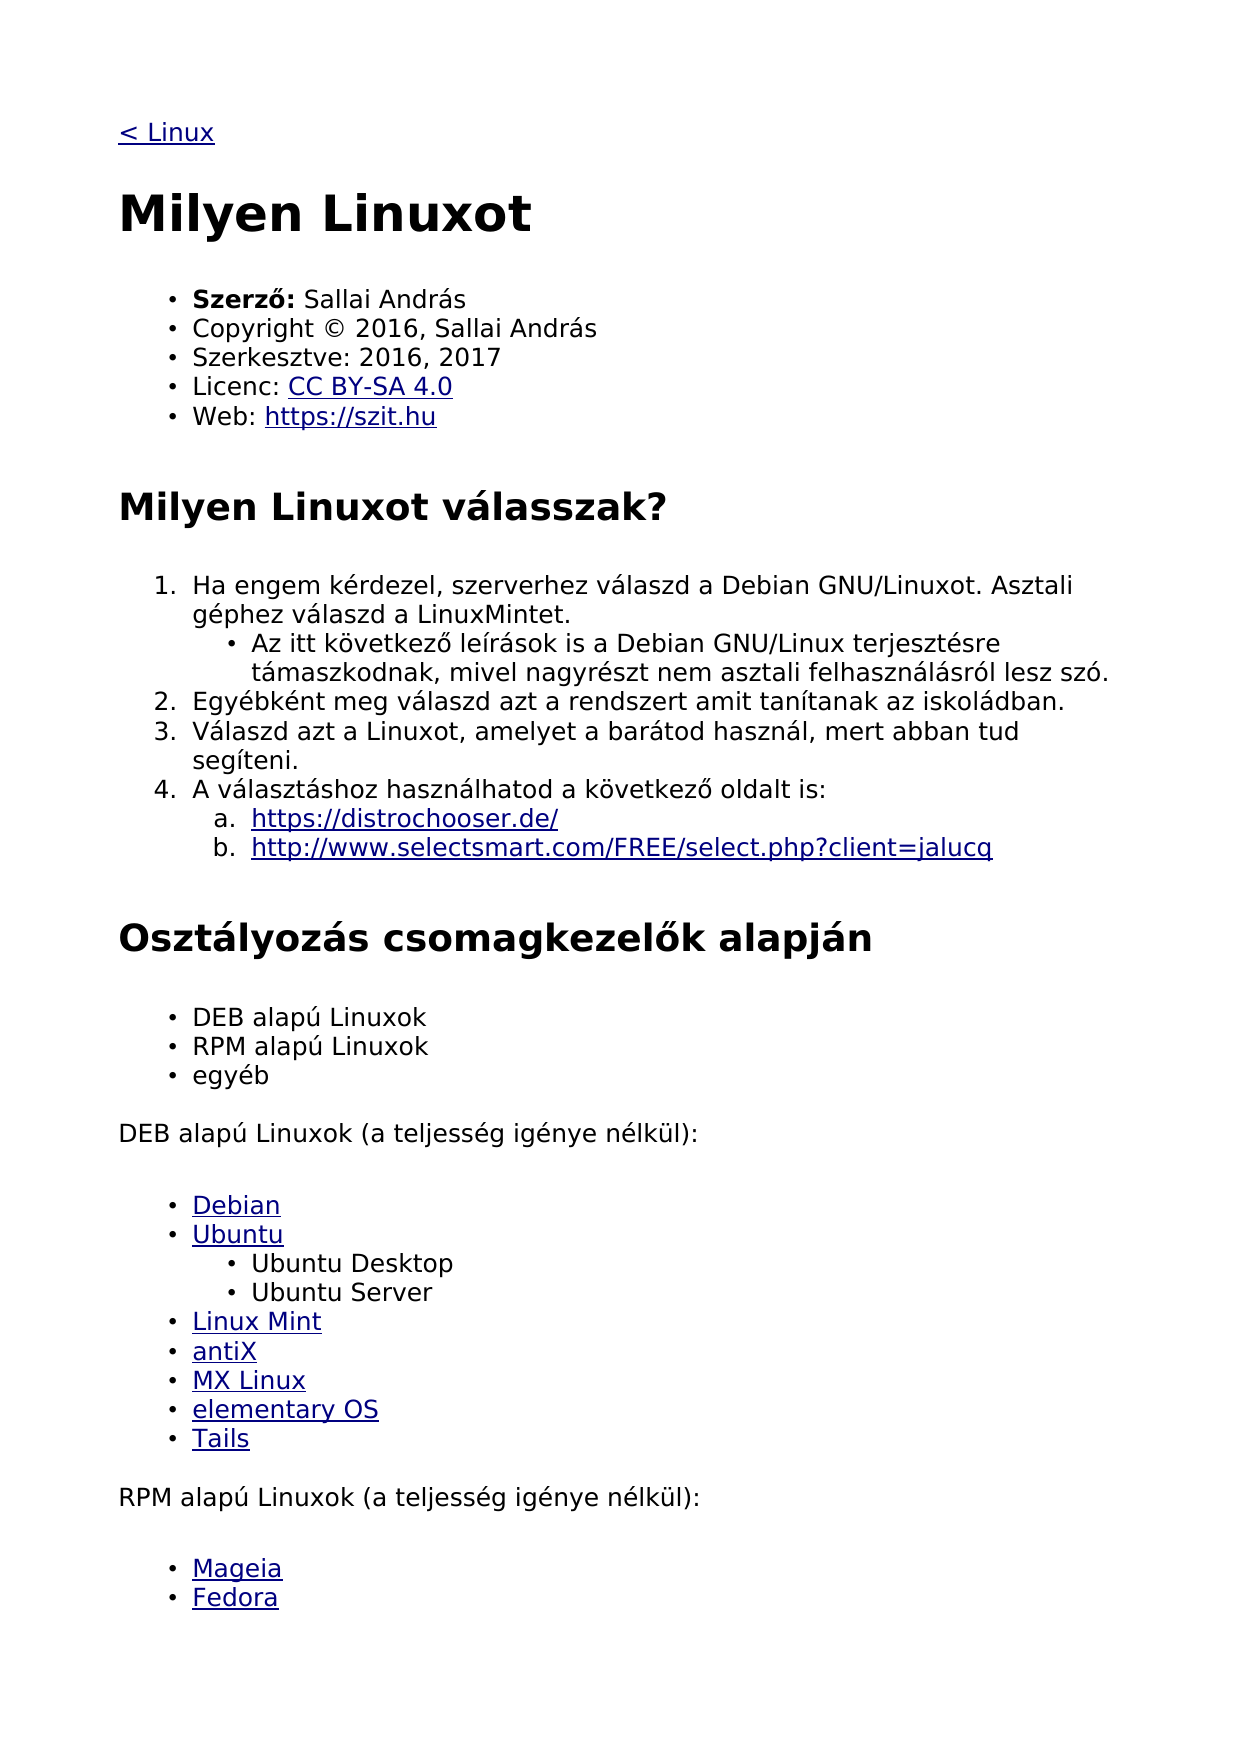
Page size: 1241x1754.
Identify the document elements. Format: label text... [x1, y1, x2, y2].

list Ha engem kérdezel, szerverhez válaszd a Debian GNU/Linuxot. Asztali géphez válaszd a LinuxMintet. [177, 571, 1122, 629]
list Válaszd azt a Linuxot, amelyet a barátod használ, mert abban tud segíteni. [177, 717, 1122, 775]
list Tails [177, 1424, 1122, 1453]
list A választáshoz használhatod a következő oldalt is: [177, 775, 1122, 804]
text < Linux [118, 118, 1122, 147]
list Licenc: CC BY-SA 4.0 [177, 372, 1122, 402]
list Ubuntu Server [236, 1278, 1122, 1307]
list https://distrochooser.de/ [236, 804, 1122, 833]
list MX Linux [177, 1366, 1122, 1395]
text DEB alapú Linuxok (a teljesség igénye nélkül): [118, 1120, 1122, 1149]
subtitle Milyen Linuxot válasszak? [118, 485, 1122, 529]
list DEB alapú Linuxok [177, 1003, 1122, 1032]
subtitle Osztályozás csomagkezelők alapján [118, 917, 1122, 961]
list egyéb [177, 1061, 1122, 1090]
list elementary OS [177, 1395, 1122, 1424]
list Az itt következő leírások is a Debian GNU/Linux terjesztésre támaszkodnak, mivel nagyrészt nem asztali felhasználásról lesz szó. [236, 629, 1122, 688]
list antiX [177, 1337, 1122, 1366]
list Copyright © 2016, Sallai András [177, 314, 1122, 343]
list Ubuntu Desktop [236, 1249, 1122, 1278]
list Debian [177, 1191, 1122, 1220]
list Mageia [177, 1554, 1122, 1583]
list RPM alapú Linuxok [177, 1032, 1122, 1061]
list Szerző: Sallai András [177, 285, 1122, 314]
list Fedora [177, 1583, 1122, 1612]
list Egyébként meg válaszd azt a rendszert amit tanítanak az iskoládban. [177, 688, 1122, 717]
subtitle Milyen Linuxot [118, 185, 1122, 243]
list Linux Mint [177, 1307, 1122, 1337]
list http://www.selectsmart.com/FREE/select.php?client=jalucq [236, 833, 1122, 863]
list Ubuntu [177, 1220, 1122, 1249]
text RPM alapú Linuxok (a teljesség igénye nélkül): [118, 1483, 1122, 1512]
list Szerkesztve: 2016, 2017 [177, 343, 1122, 372]
list Web: https://szit.hu [177, 402, 1122, 431]
